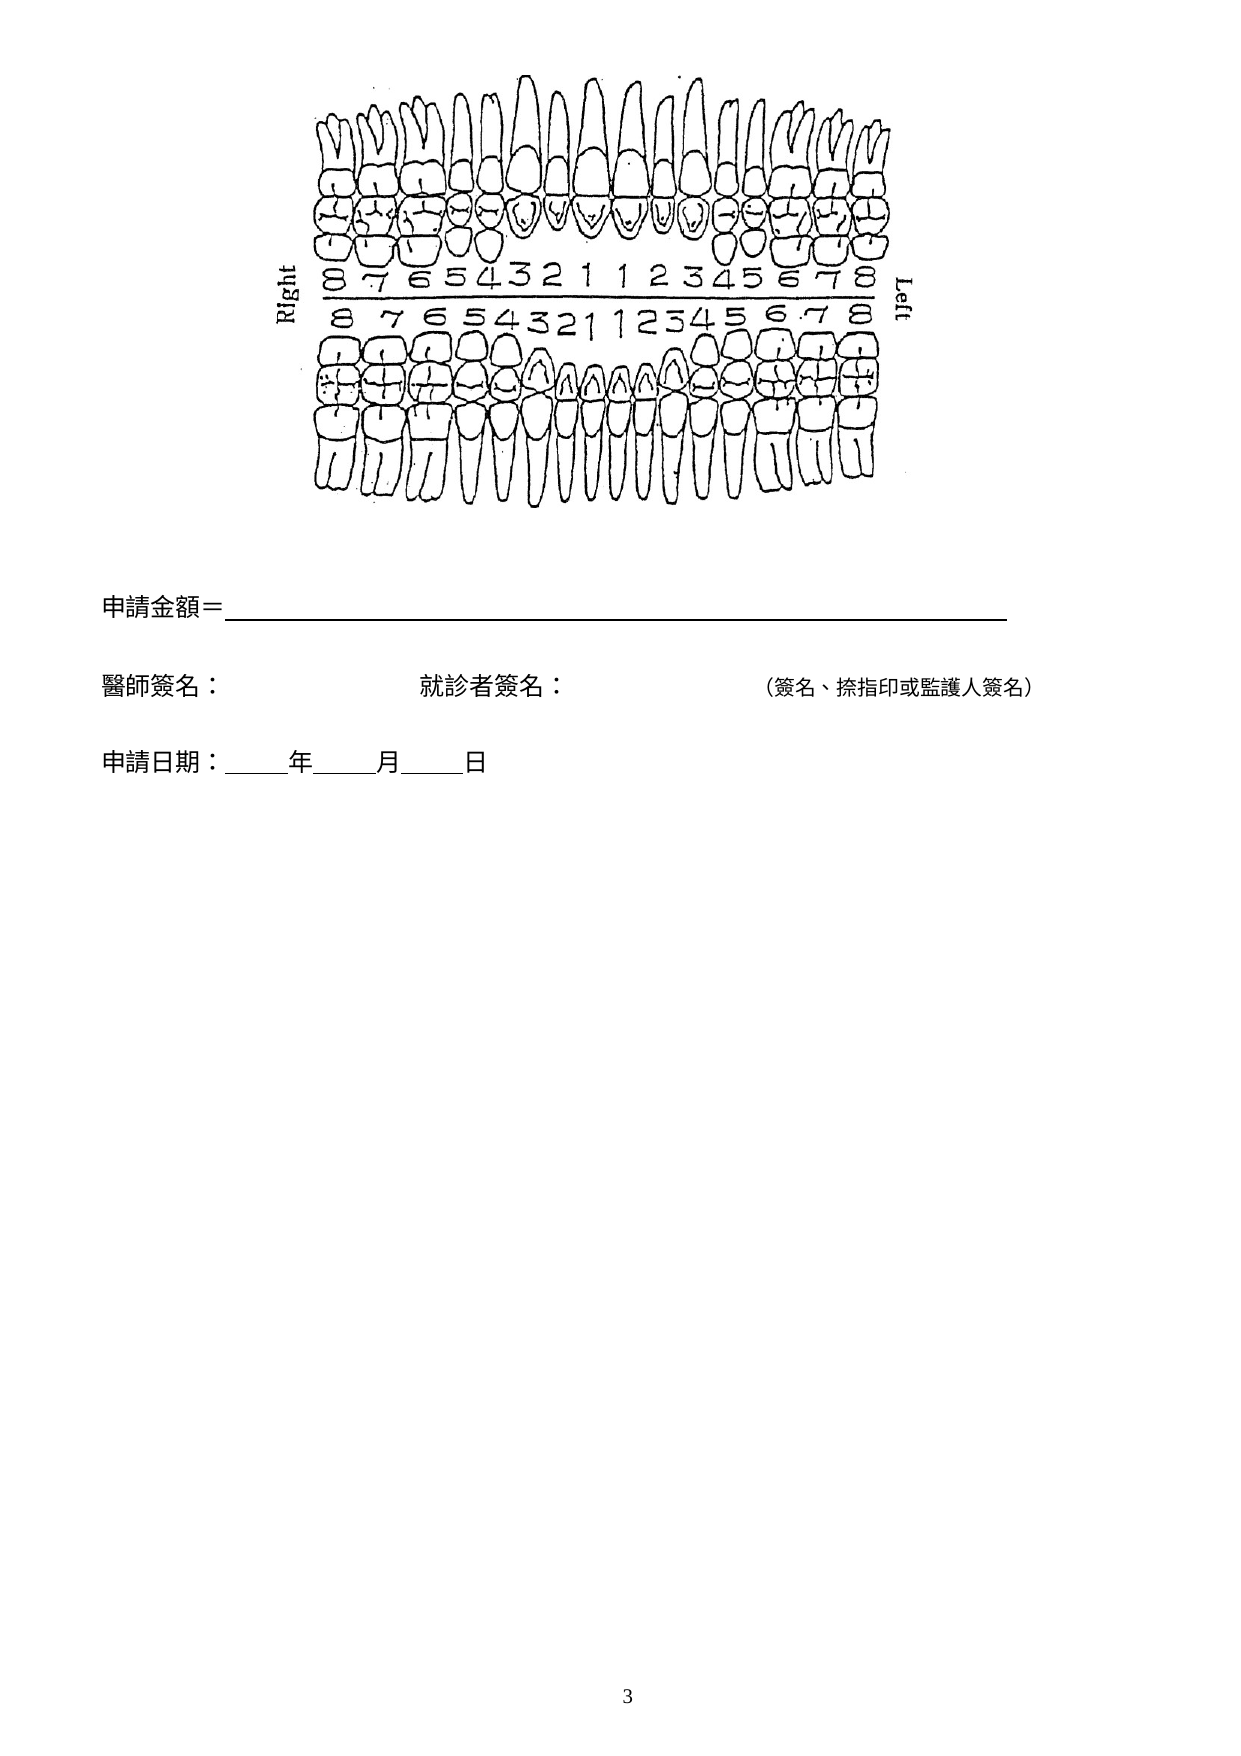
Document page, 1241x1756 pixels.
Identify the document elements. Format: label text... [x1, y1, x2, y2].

text 醫師簽名： 就診者簽名： （簽名、捺指印或監護人簽名） [101, 666, 1166, 703]
text 申請日期： 年 月 日 [101, 742, 1166, 778]
text 申請金額＝ [101, 588, 1166, 624]
picture [274, 75, 913, 508]
